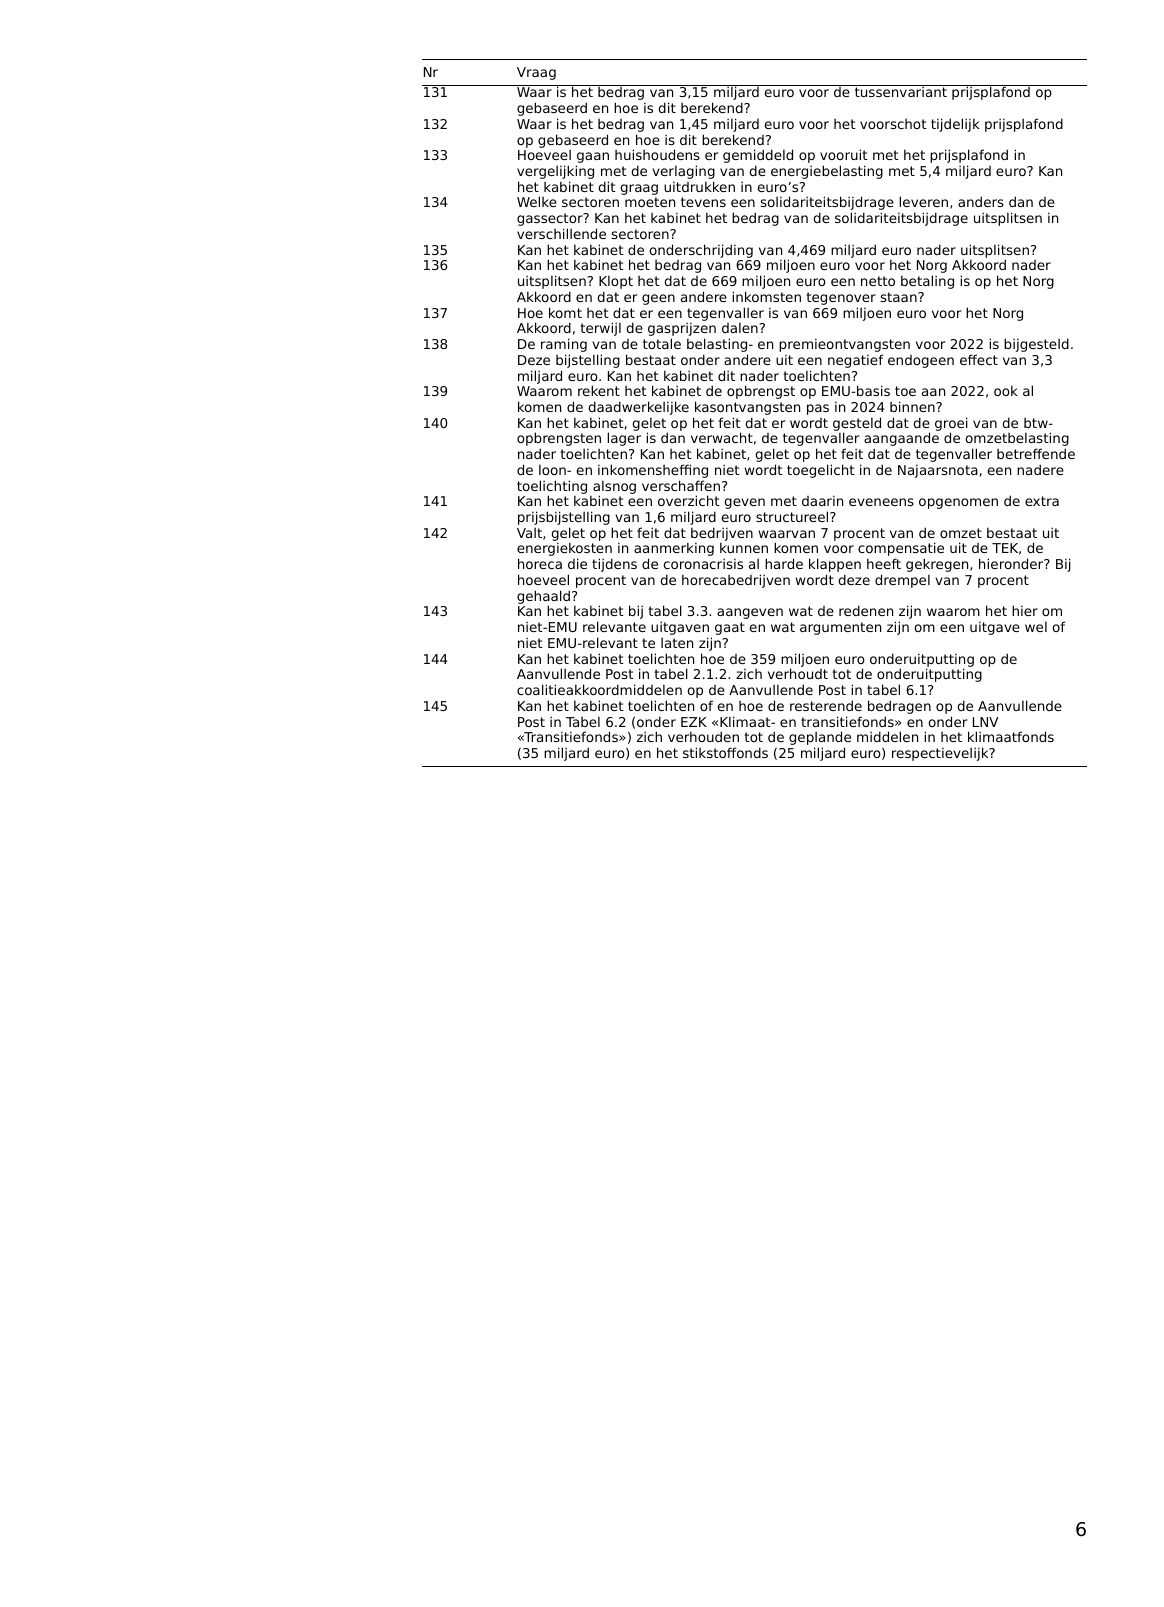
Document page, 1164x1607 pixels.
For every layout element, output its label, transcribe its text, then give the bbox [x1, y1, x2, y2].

table_cell 131 [422, 86, 511, 117]
table_cell Valt, gelet op het feit dat bedrijven waarvan 7 procent van de omzet bestaat uit energiekosten in aanmerking kunnen komen voor compensatie uit de TEK, de horeca die tijdens de coronacrisis al harde klappen heeft gekregen, hieronder? Bij hoeveel procent van de horecabedrijven wordt deze drempel van 7 procent gehaald? [511, 526, 1087, 604]
table_header Vraag [511, 60, 1087, 85]
table_cell 141 [422, 494, 511, 526]
table_cell Welke sectoren moeten tevens een solidariteitsbijdrage leveren, anders dan de gassector? Kan het kabinet het bedrag van de solidariteitsbijdrage uitsplitsen in verschillende sectoren? [511, 195, 1087, 242]
table_cell 136 [422, 258, 511, 305]
table_cell Waar is het bedrag van 1,45 miljard euro voor het voorschot tijdelijk prijsplafond op gebaseerd en hoe is dit berekend? [511, 117, 1087, 148]
table_cell 138 [422, 337, 511, 384]
table_cell 140 [422, 416, 511, 494]
table_cell Kan het kabinet het bedrag van 669 miljoen euro voor het Norg Akkoord nader uitsplitsen? Klopt het dat de 669 miljoen euro een netto betaling is op het Norg Akkoord en dat er geen andere inkomsten tegenover staan? [511, 258, 1087, 305]
table_cell Kan het kabinet toelichten hoe de 359 miljoen euro onderuitputting op de Aanvullende Post in tabel 2.1.2. zich verhoudt tot de onderuitputting coalitieakkoordmiddelen op de Aanvullende Post in tabel 6.1? [511, 651, 1087, 699]
table_cell Kan het kabinet de onderschrijding van 4,469 miljard euro nader uitsplitsen? [511, 243, 1087, 258]
table_cell 144 [422, 651, 511, 699]
table_cell 132 [422, 117, 511, 148]
table_cell Waar is het bedrag van 3,15 miljard euro voor de tussenvariant prijsplafond op gebaseerd en hoe is dit berekend? [511, 86, 1087, 117]
table_cell Hoe komt het dat er een tegenvaller is van 669 miljoen euro voor het Norg Akkoord, terwijl de gasprijzen dalen? [511, 305, 1087, 337]
table_cell Waarom rekent het kabinet de opbrengst op EMU-basis toe aan 2022, ook al komen de daadwerkelijke kasontvangsten pas in 2024 binnen? [511, 384, 1087, 416]
table_cell 142 [422, 526, 511, 604]
table_cell Hoeveel gaan huishoudens er gemiddeld op vooruit met het prijsplafond in vergelijking met de verlaging van de energiebelasting met 5,4 miljard euro? Kan het kabinet dit graag uitdrukken in euro’s? [511, 148, 1087, 195]
table_cell 143 [422, 604, 511, 651]
table_cell 145 [422, 699, 511, 766]
table_cell 134 [422, 195, 511, 242]
table_header Nr [422, 60, 511, 85]
table_cell Kan het kabinet, gelet op het feit dat er wordt gesteld dat de groei van de btw-opbrengsten lager is dan verwacht, de tegenvaller aangaande de omzetbelasting nader toelichten? Kan het kabinet, gelet op het feit dat de tegenvaller betreffende de loon- en inkomensheffing niet wordt toegelicht in de Najaarsnota, een nadere toelichting alsnog verschaffen? [511, 416, 1087, 494]
table_cell 137 [422, 305, 511, 337]
table_cell Kan het kabinet bij tabel 3.3. aangeven wat de redenen zijn waarom het hier om niet-EMU relevante uitgaven gaat en wat argumenten zijn om een uitgave wel of niet EMU-relevant te laten zijn? [511, 604, 1087, 651]
table_cell Kan het kabinet toelichten of en hoe de resterende bedragen op de Aanvullende Post in Tabel 6.2 (onder EZK «Klimaat- en transitiefonds» en onder LNV «Transitiefonds») zich verhouden tot de geplande middelen in het klimaatfonds (35 miljard euro) en het stikstoffonds (25 miljard euro) respectievelijk? [511, 699, 1087, 766]
table_cell 135 [422, 243, 511, 258]
table_cell De raming van de totale belasting- en premieontvangsten voor 2022 is bijgesteld. Deze bijstelling bestaat onder andere uit een negatief endogeen effect van 3,3 miljard euro. Kan het kabinet dit nader toelichten? [511, 337, 1087, 384]
table_cell 139 [422, 384, 511, 416]
table_cell 133 [422, 148, 511, 195]
table_cell Kan het kabinet een overzicht geven met daarin eveneens opgenomen de extra prijsbijstelling van 1,6 miljard euro structureel? [511, 494, 1087, 526]
